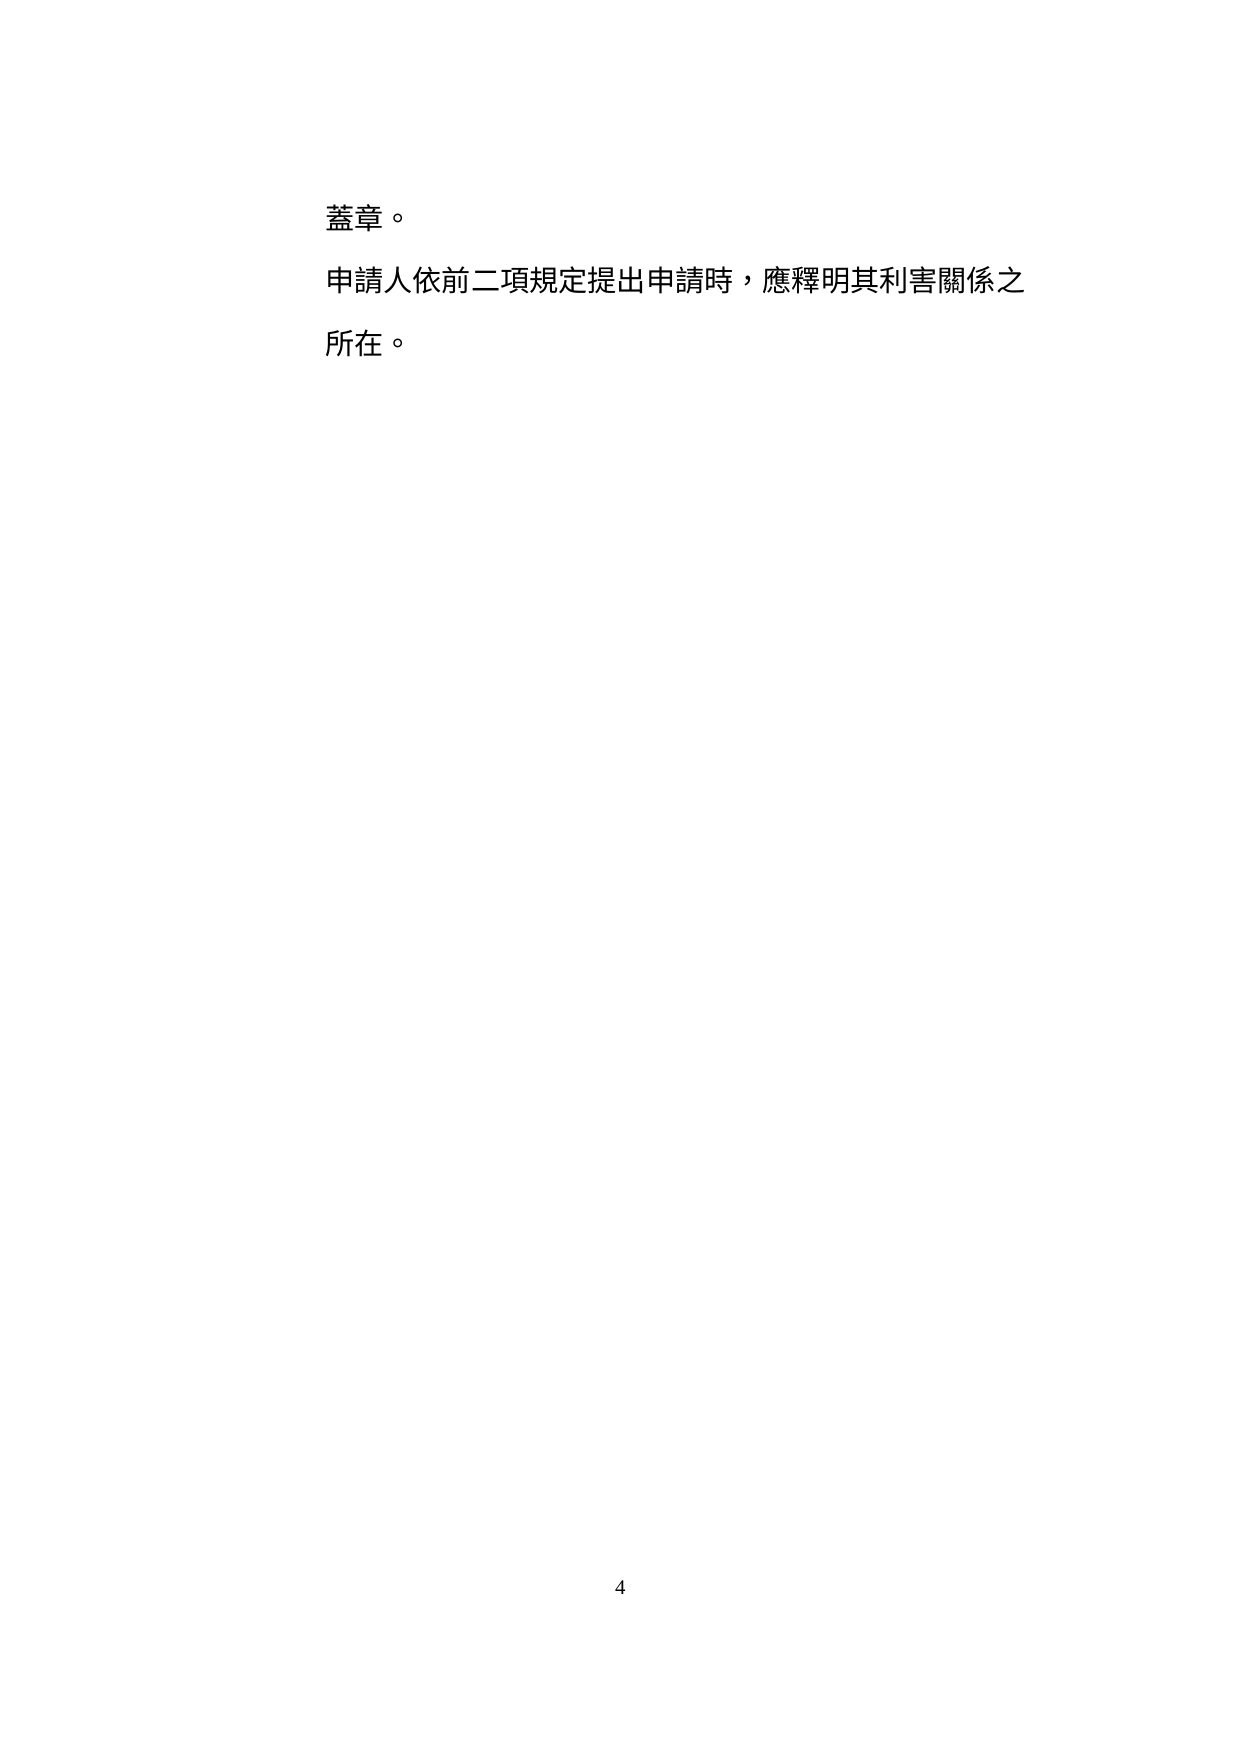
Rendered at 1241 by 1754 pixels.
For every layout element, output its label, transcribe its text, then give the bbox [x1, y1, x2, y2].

text 蓋章。 [325, 175, 1053, 237]
text 申請人依前二項規定提出申請時，應釋明其利害關係之所在。 [325, 237, 1053, 362]
